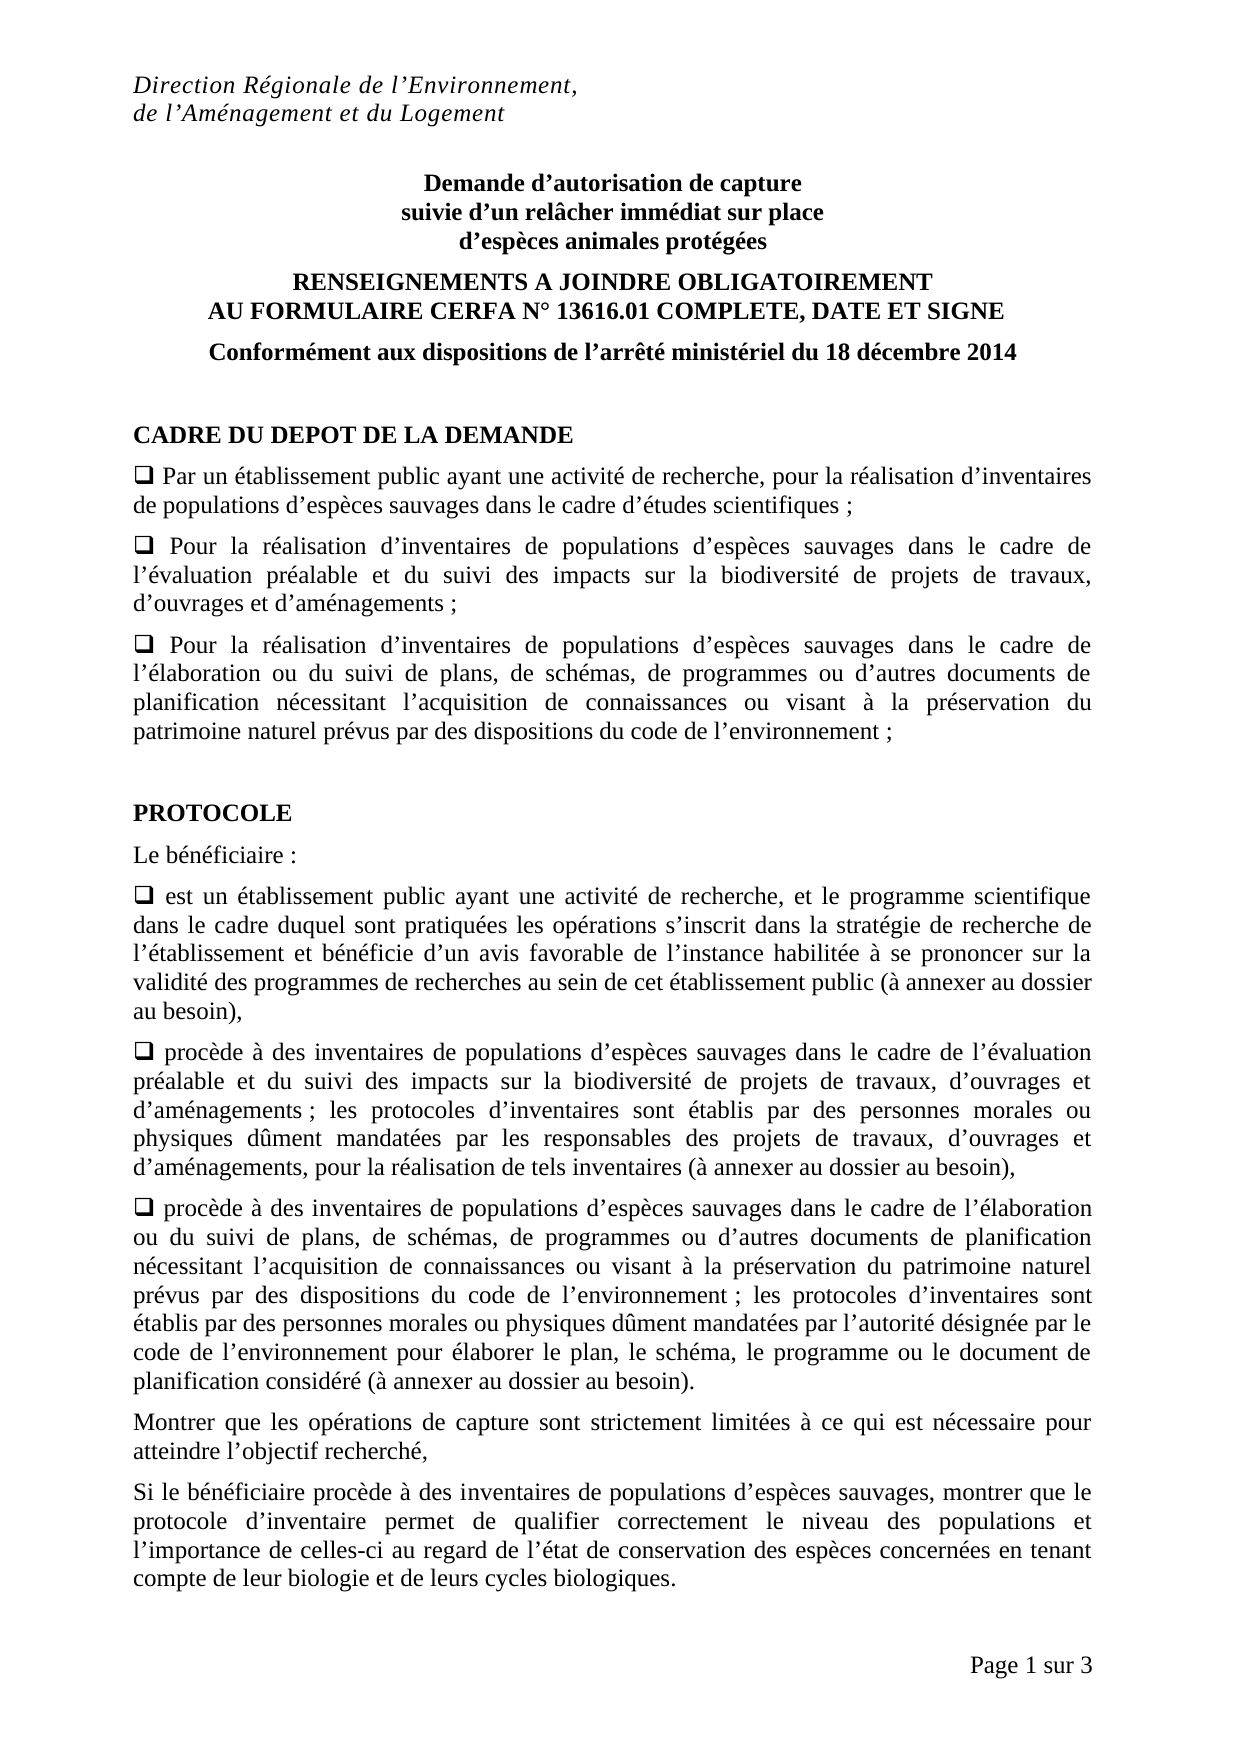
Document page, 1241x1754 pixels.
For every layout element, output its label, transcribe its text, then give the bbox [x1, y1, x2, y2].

table_header Direction Régionale de l’Environnement, de l’Aménagement et du Logement [126, 70, 738, 127]
text  procède à des inventaires de populations d’espèces sauvages dans le cadre de l’élaboration ou du suivi de plans, de schémas, de programmes ou d’autres documents de planification nécessitant l’acquisition de connaissances ou visant à la préservation du patrimoine naturel prévus par des dispositions du code de l’environnement ; les protocoles d’inventaires sont établis par des personnes morales ou physiques dûment mandatées par l’autorité désignée par le code de l’environnement pour élaborer le plan, le schéma, le programme ou le document de planification considéré (à annexer au dossier au besoin). [133, 1193, 1092, 1395]
text CADRE DU DEPOT DE LA DEMANDE [133, 420, 1092, 448]
text Si le bénéficiaire procède à des inventaires de populations d’espèces sauvages, montrer que le protocole d’inventaire permet de qualifier correctement le niveau des populations et l’importance de celles-ci au regard de l’état de conservation des espèces concernées en tenant compte de leur biologie et de leurs cycles biologiques. [133, 1477, 1092, 1592]
text PROTOCOLE [133, 798, 1092, 827]
text Le bénéficiaire : [133, 840, 1092, 868]
text  procède à des inventaires de populations d’espèces sauvages dans le cadre de l’évaluation préalable et du suivi des impacts sur la biodiversité de projets de travaux, d’ouvrages et d’aménagements ; les protocoles d’inventaires sont établis par des personnes morales ou physiques dûment mandatées par les responsables des projets de travaux, d’ouvrages et d’aménagements, pour la réalisation de tels inventaires (à annexer au dossier au besoin), [133, 1037, 1092, 1181]
subtitle Conformément aux dispositions de l’arrêté ministériel du 18 décembre 2014 [133, 337, 1092, 366]
text Montrer que les opérations de capture sont strictement limitées à ce qui est nécessaire pour atteindre l’objectif recherché, [133, 1407, 1092, 1465]
text  Pour la réalisation d’inventaires de populations d’espèces sauvages dans le cadre de l’élaboration ou du suivi de plans, de schémas, de programmes ou d’autres documents de planification nécessitant l’acquisition de connaissances ou visant à la préservation du patrimoine naturel prévus par des dispositions du code de l’environnement ; [133, 630, 1092, 745]
table_header [738, 70, 1102, 127]
subtitle RENSEIGNEMENTS A JOINDRE OBLIGATOIREMENT AU FORMULAIRE CERFA N° 13616.01 COMPLETE, DATE ET SIGNE [133, 267, 1092, 325]
text  Par un établissement public ayant une activité de recherche, pour la réalisation d’inventaires de populations d’espèces sauvages dans le cadre d’études scientifiques ; [133, 461, 1092, 518]
text  est un établissement public ayant une activité de recherche, et le programme scientifique dans le cadre duquel sont pratiquées les opérations s’inscrit dans la stratégie de recherche de l’établissement et bénéficie d’un avis favorable de l’instance habilitée à se prononcer sur la validité des programmes de recherches au sein de cet établissement public (à annexer au dossier au besoin), [133, 881, 1092, 1025]
text  Pour la réalisation d’inventaires de populations d’espèces sauvages dans le cadre de l’évaluation préalable et du suivi des impacts sur la biodiversité de projets de travaux, d’ouvrages et d’aménagements ; [133, 531, 1092, 617]
subtitle Demande d’autorisation de capture suivie d’un relâcher immédiat sur place d’espèces animales protégées [133, 168, 1092, 255]
